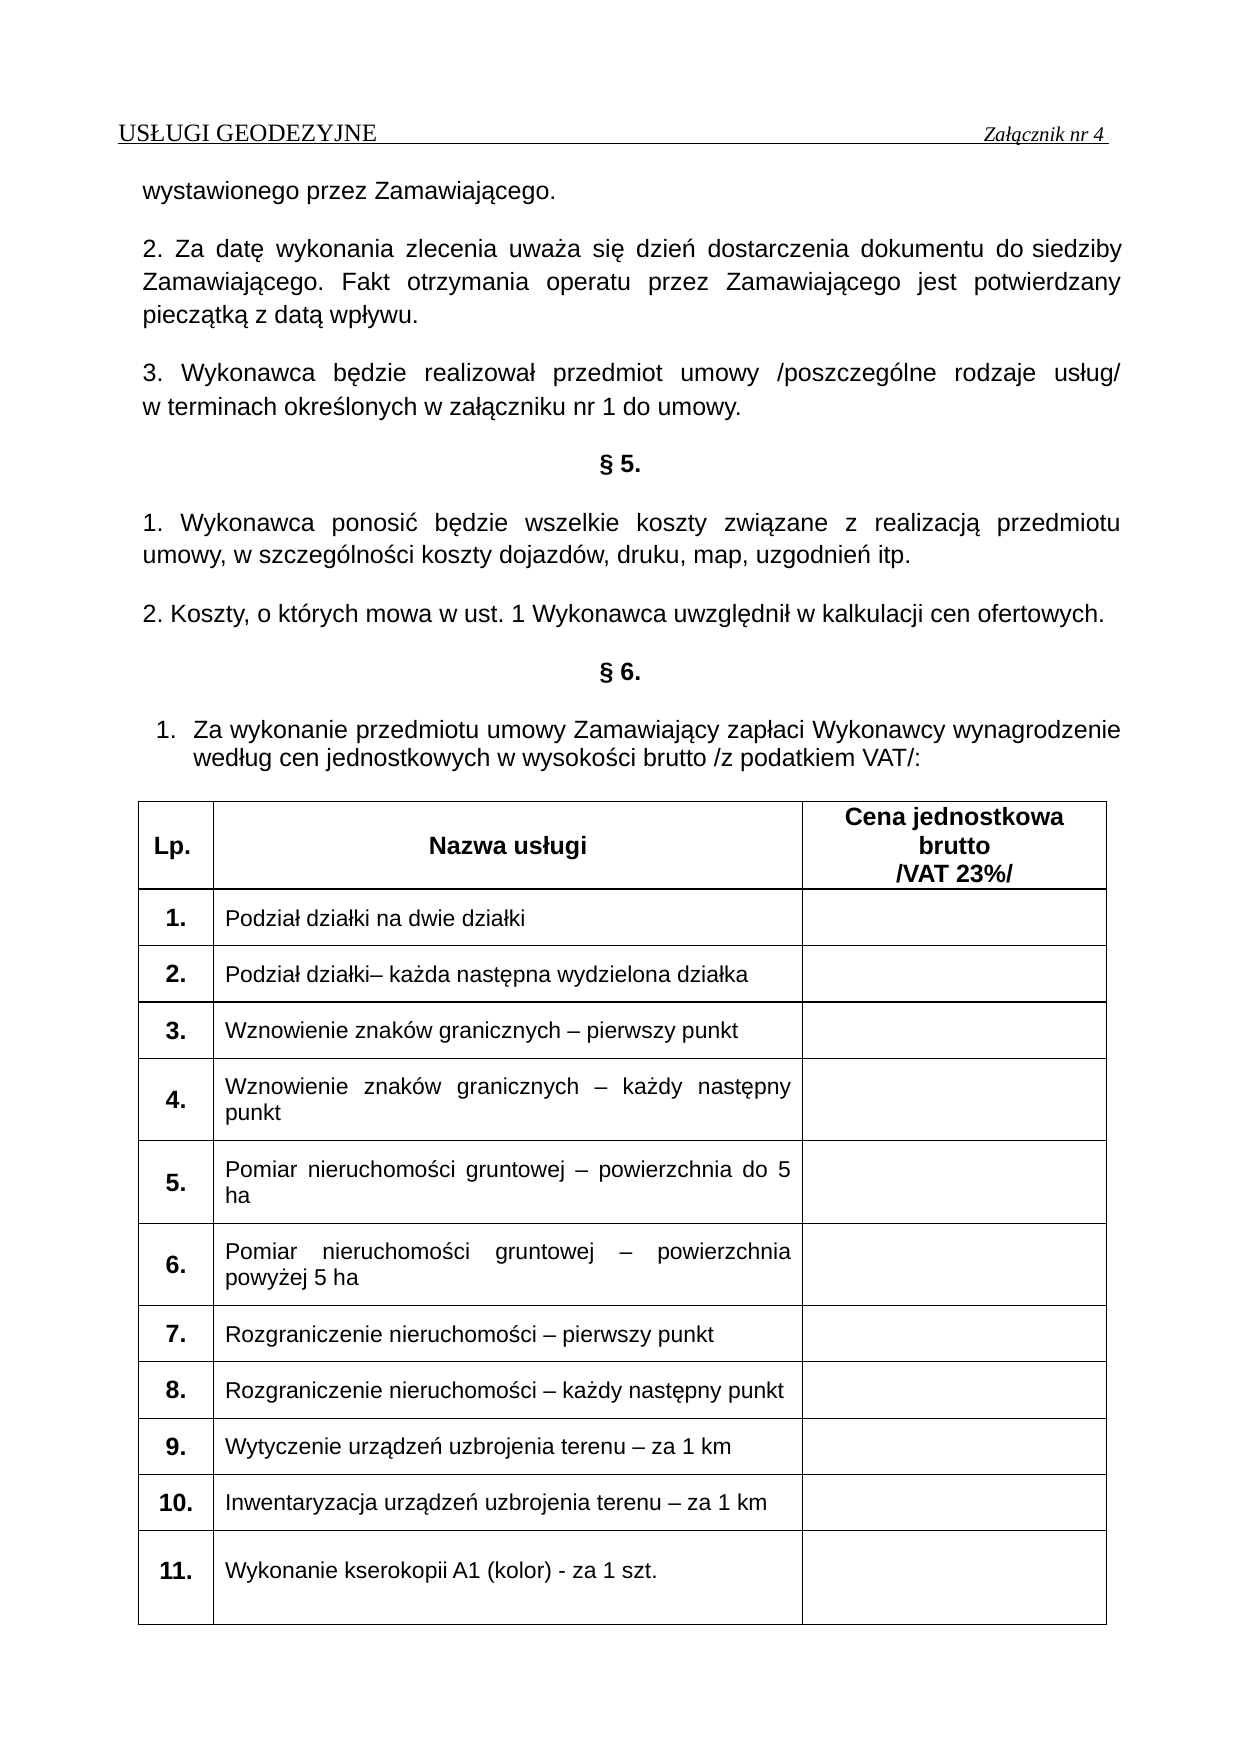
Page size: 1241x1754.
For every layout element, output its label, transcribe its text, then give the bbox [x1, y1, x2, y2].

table_cell [803, 1475, 1106, 1530]
table_cell 2. [139, 946, 213, 1001]
table_cell Inwentaryzacja urządzeń uzbrojenia terenu – za 1 km [214, 1475, 802, 1530]
table_cell [803, 1362, 1106, 1417]
table_header Cena jednostkowa brutto /VAT 23%/ [803, 802, 1106, 888]
table_cell [803, 890, 1106, 945]
list § 5. [118, 449, 1122, 478]
table_cell Pomiar nieruchomości gruntowej – powierzchnia do 5 ha [214, 1141, 802, 1223]
table_cell Wznowienie znaków granicznych – każdy następny punkt [214, 1059, 802, 1140]
table_cell 7. [139, 1306, 213, 1361]
table_cell 11. [139, 1531, 213, 1624]
table_cell [803, 1059, 1106, 1140]
table_cell 3. [139, 1003, 213, 1058]
table_header Nazwa usługi [214, 802, 802, 888]
table_cell 10. [139, 1475, 213, 1530]
list 2. Koszty, o których mowa w ust. 1 Wykonawca uwzględnił w kalkulacji cen ofertowych. [118, 598, 1122, 627]
list 2. Za datę wykonania zlecenia uważa się dzień dostarczenia dokumentu do siedziby Zamawiającego. Fakt otrzymania operatu przez Zamawiającego jest potwierdzany pieczątką z datą wpływu. [118, 234, 1122, 329]
table_cell Wykonanie kserokopii A1 (kolor) - za 1 szt. [214, 1531, 802, 1624]
table_cell 4. [139, 1059, 213, 1140]
table_cell 8. [139, 1362, 213, 1417]
list 1. Wykonawca ponosić będzie wszelkie koszty związane z realizacją przedmiotu umowy, w szczególności koszty dojazdów, druku, map, uzgodnień itp. [118, 507, 1122, 569]
text wystawionego przez Zamawiającego. [118, 176, 1122, 205]
table_cell 5. [139, 1141, 213, 1223]
list Za wykonanie przedmiotu umowy Zamawiający zapłaci Wykonawcy wynagrodzenie według cen jednostkowych w wysokości brutto /z podatkiem VAT/: [156, 714, 1122, 772]
table_cell [803, 1141, 1106, 1223]
table_cell Rozgraniczenie nieruchomości – każdy następny punkt [214, 1362, 802, 1417]
table_cell [803, 1306, 1106, 1361]
table_cell [803, 1419, 1106, 1473]
table_cell 6. [139, 1224, 213, 1305]
table_cell Podział działki na dwie działki [214, 890, 802, 945]
table_cell [803, 1003, 1106, 1058]
table_cell 9. [139, 1419, 213, 1473]
list 3. Wykonawca będzie realizował przedmiot umowy /poszczególne rodzaje usług/ w terminach określonych w załączniku nr 1 do umowy. [118, 358, 1122, 420]
table_cell Wytyczenie urządzeń uzbrojenia terenu – za 1 km [214, 1419, 802, 1473]
table_cell [803, 946, 1106, 1001]
list § 6. [118, 657, 1122, 685]
table_cell [803, 1224, 1106, 1305]
table_header Lp. [139, 802, 213, 888]
table_cell 1. [139, 890, 213, 945]
table_cell Podział działki– każda następna wydzielona działka [214, 946, 802, 1001]
table_cell Wznowienie znaków granicznych – pierwszy punkt [214, 1003, 802, 1058]
table_cell Rozgraniczenie nieruchomości – pierwszy punkt [214, 1306, 802, 1361]
table_cell [803, 1531, 1106, 1624]
table_cell Pomiar nieruchomości gruntowej – powierzchnia powyżej 5 ha [214, 1224, 802, 1305]
